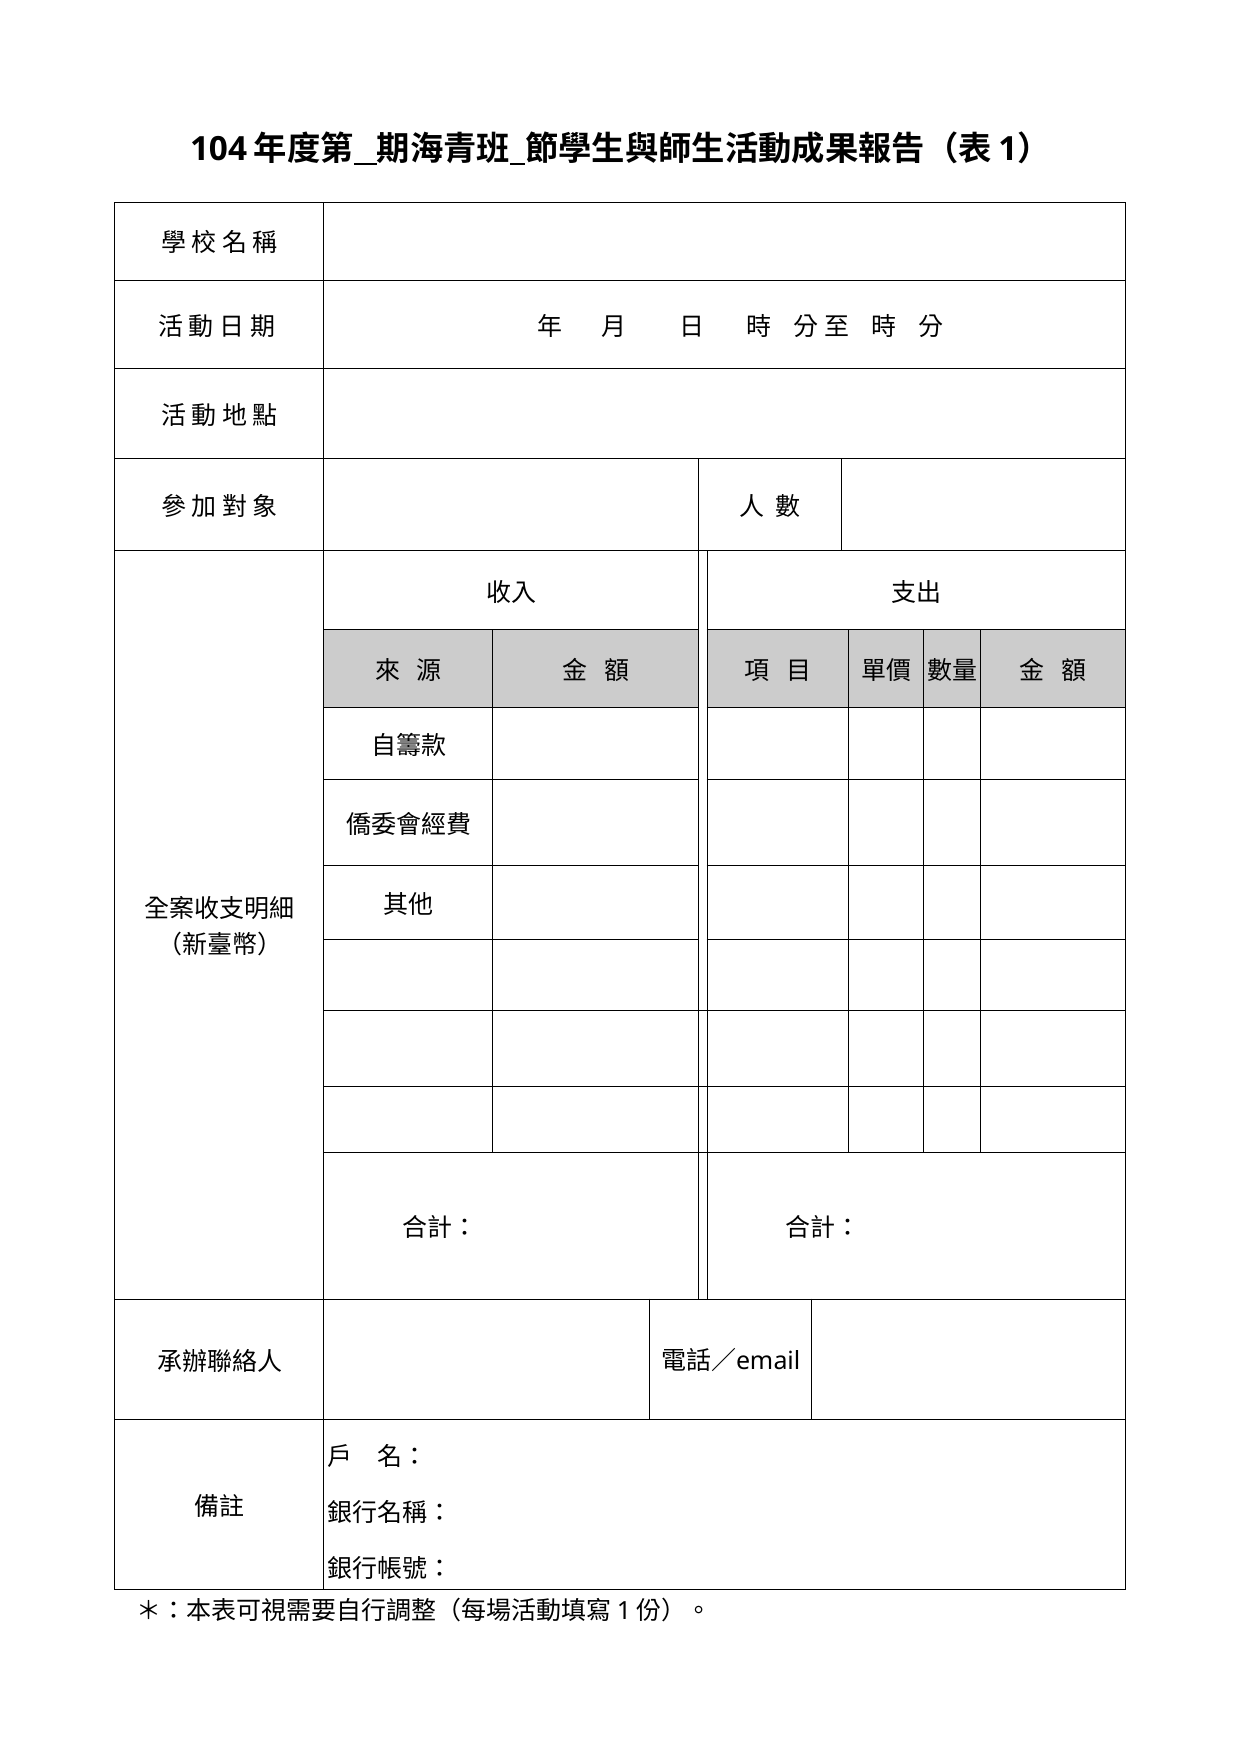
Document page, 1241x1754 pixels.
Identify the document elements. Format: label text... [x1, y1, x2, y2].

table_cell 活 動 日 期 [115, 281, 323, 368]
table_cell [324, 369, 1125, 458]
table_cell [493, 780, 698, 865]
table_cell 活 動 地 點 [115, 369, 323, 458]
text ＊：本表可視需要自行調整（每場活動填寫1份）。 [137, 1590, 1122, 1627]
table_cell [699, 1087, 707, 1152]
table_cell 承辦聯絡人 [115, 1300, 323, 1419]
table_cell 自籌款 [324, 708, 492, 779]
table_cell [493, 1011, 698, 1086]
table_cell 備註 [115, 1420, 323, 1589]
table_cell 收入 [324, 551, 698, 629]
table_cell [708, 866, 848, 939]
table_cell [812, 1300, 1125, 1419]
table_cell 電話／email [650, 1300, 811, 1419]
table_cell [493, 866, 698, 939]
table_cell [708, 708, 848, 779]
table_cell 單價 [849, 630, 923, 707]
table_cell [924, 1087, 980, 1152]
table_cell [324, 459, 698, 550]
table_cell [708, 940, 848, 1010]
table_cell 來 源 [324, 630, 492, 707]
table_cell [493, 1087, 698, 1152]
table_cell [493, 940, 698, 1010]
table_cell [924, 866, 980, 939]
table_cell [981, 866, 1125, 939]
table_cell 金 額 [981, 630, 1125, 707]
table_cell [699, 551, 707, 1010]
table_cell 合計： [708, 1153, 1125, 1298]
table_cell 全案收支明細 （新臺幣） [115, 551, 323, 1298]
table_cell [849, 1087, 923, 1152]
table_header 學 校 名 稱 [115, 203, 323, 280]
table_cell [708, 1087, 848, 1152]
table_cell [849, 866, 923, 939]
table_cell [699, 1011, 707, 1086]
table_header [324, 203, 1125, 280]
table_cell 金 額 [493, 630, 698, 707]
table_cell [924, 1011, 980, 1086]
table_cell [849, 940, 923, 1010]
table_cell [924, 940, 980, 1010]
table_cell [324, 1087, 492, 1152]
table_cell [849, 780, 923, 865]
table_cell [981, 780, 1125, 865]
table_cell [981, 708, 1125, 779]
table_cell [981, 1011, 1125, 1086]
table_cell [849, 1011, 923, 1086]
table_cell [924, 780, 980, 865]
table_cell [324, 940, 492, 1010]
table_cell [699, 1153, 707, 1298]
table_cell 合計： [324, 1153, 698, 1298]
table_cell 其他 [324, 866, 492, 939]
text 104年度第 期海青班 節學生與師生活動成果報告（表1） [118, 108, 1122, 183]
table_cell [708, 1011, 848, 1086]
table_cell [981, 940, 1125, 1010]
table_cell [842, 459, 1125, 550]
table_cell [324, 1011, 492, 1086]
table_cell 人 數 [699, 459, 841, 550]
table_cell 項 目 [708, 630, 848, 707]
table_cell 年 月 日 時 分 至 時 分 [324, 281, 1125, 368]
table_cell [849, 708, 923, 779]
table_cell 支出 [708, 551, 1125, 629]
table_cell [924, 708, 980, 779]
table_cell [493, 708, 698, 779]
table_cell 參 加 對 象 [115, 459, 323, 550]
table_cell 僑委會經費 [324, 780, 492, 865]
table_cell 數量 [924, 630, 980, 707]
table_cell [981, 1087, 1125, 1152]
table_cell [324, 1300, 649, 1419]
table_cell 戶 名： 銀行名稱： 銀行帳號： [324, 1420, 1125, 1589]
table_cell [708, 780, 848, 865]
